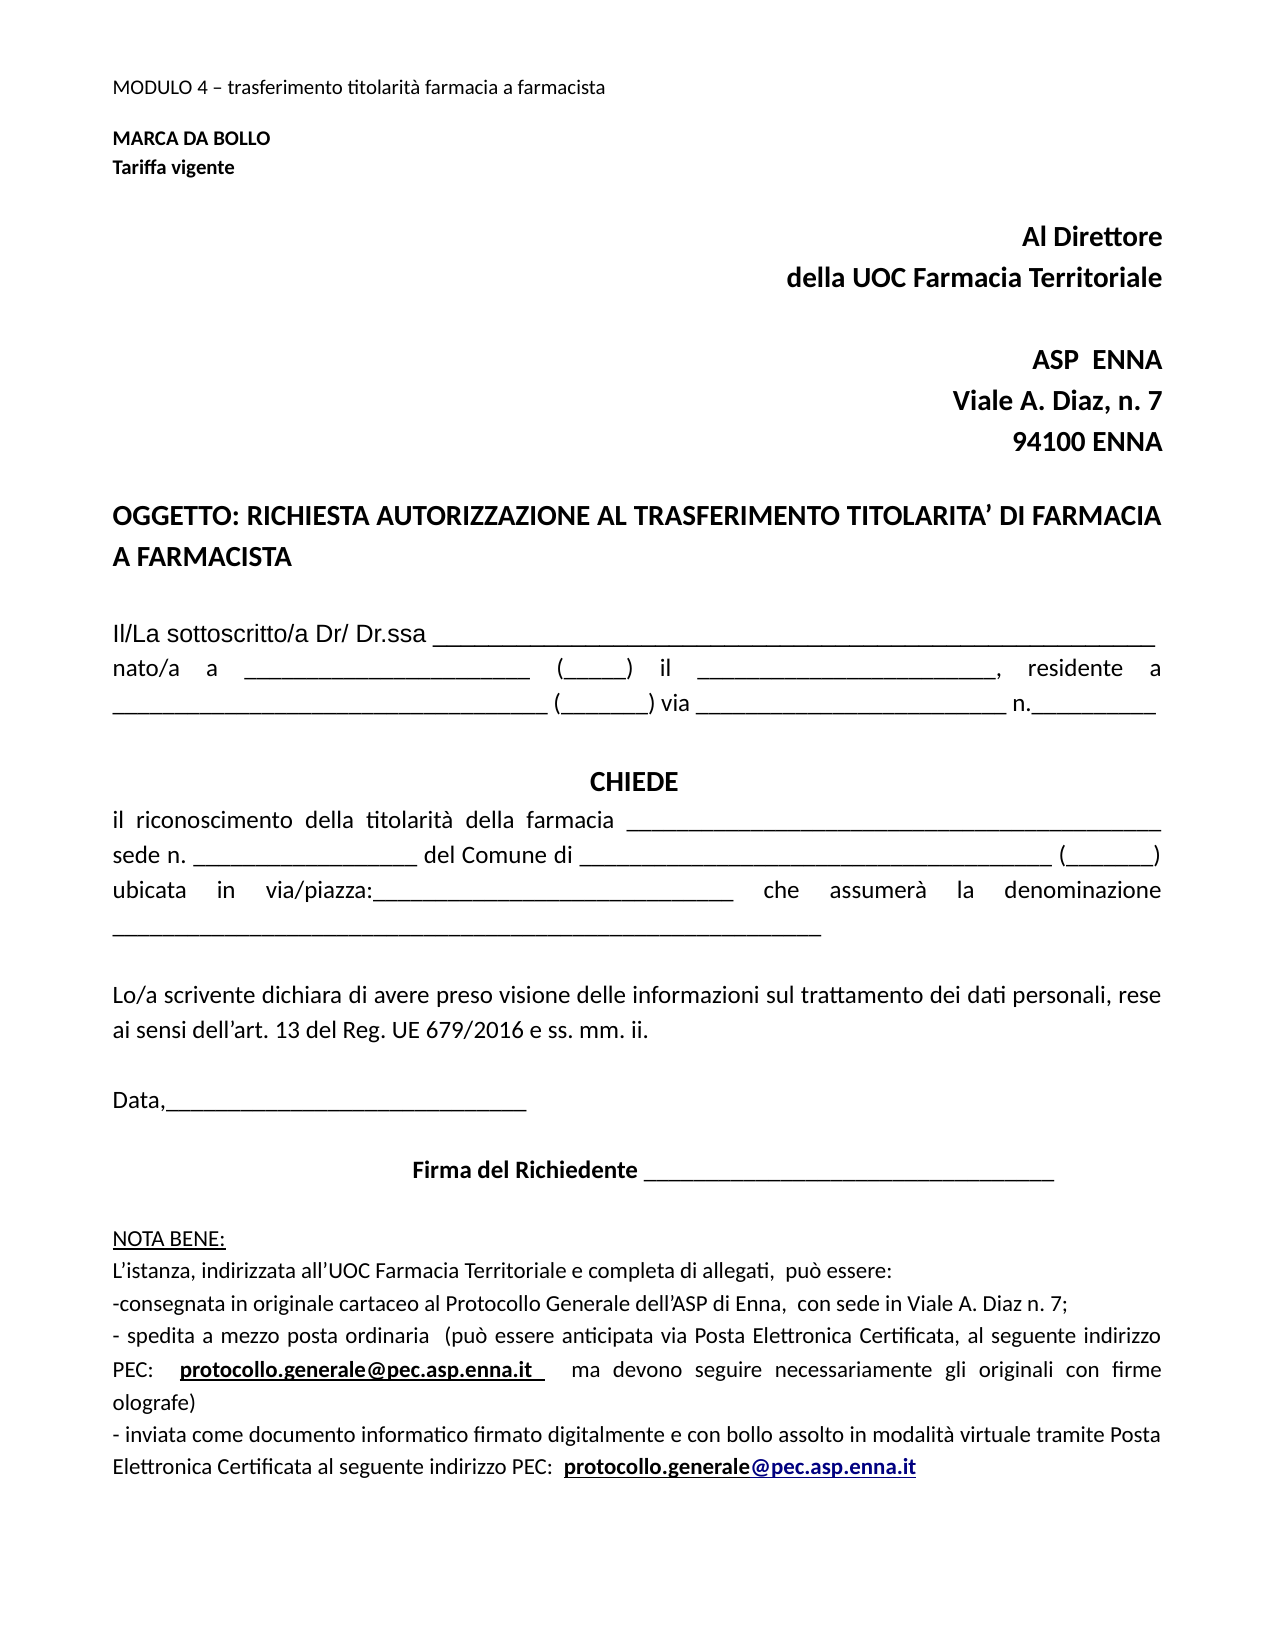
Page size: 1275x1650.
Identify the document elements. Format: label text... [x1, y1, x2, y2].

text NOTA BENE: [112, 1224, 1162, 1252]
text 94100 ENNA [112, 423, 1162, 458]
text Il/La sottoscritto/a Dr/ Dr.ssa ____________________________________________________ [112, 619, 1162, 648]
text MARCA DA BOLLO [112, 125, 1162, 150]
text L’istanza, indirizzata all’UOC Farmacia Territoriale e completa di allegati, può essere: [112, 1257, 1162, 1284]
text della UOC Farmacia Territoriale [112, 259, 1162, 294]
text CHIEDE [112, 763, 1162, 799]
text OGGETTO: RICHIESTA AUTORIZZAZIONE AL TRASFERIMENTO TITOLARITA’ DI FARMACIA A FARMACISTA [112, 497, 1162, 573]
text il riconoscimento della titolarità della farmacia ___________________________________________ sede n. __________________ del Comune di ______________________________________ (_______) ubicata in via/piazza:_____________________________ che assumerà la denominazione _________________________________________________________ [112, 804, 1162, 940]
text nato/a a _______________________ (_____) il ________________________, residente a ___________________________________ (_______) via _________________________ n.__________ [112, 652, 1162, 718]
text Viale A. Diaz, n. 7 [112, 382, 1162, 417]
text - inviata come documento informatico firmato digitalmente e con bollo assolto in modalità virtuale tramite Posta Elettronica Certificata al seguente indirizzo PEC: protocollo.generale@pec.asp.enna.it [112, 1420, 1162, 1481]
text Lo/a scrivente dichiara di avere preso visione delle informazioni sul trattamento dei dati personali, rese ai sensi dell’art. 13 del Reg. UE 679/2016 e ss. mm. ii. [112, 979, 1162, 1045]
text Firma del Richiedente _________________________________ [112, 1154, 1162, 1185]
text MODULO 4 – trasferimento titolarità farmacia a farmacista [112, 74, 1162, 99]
text -consegnata in originale cartaceo al Protocollo Generale dell’ASP di Enna, con sede in Viale A. Diaz n. 7; [112, 1289, 1162, 1317]
text ASP ENNA [112, 341, 1162, 376]
text Data,_____________________________ [112, 1084, 1162, 1115]
text - spedita a mezzo posta ordinaria (può essere anticipata via Posta Elettronica Certificata, al seguente indirizzo PEC: protocollo.generale@pec.asp.enna.it ma devono seguire necessariamente gli originali con firme olografe) [112, 1321, 1162, 1416]
text Tariffa vigente [112, 154, 1162, 179]
text Al Direttore [112, 218, 1162, 254]
